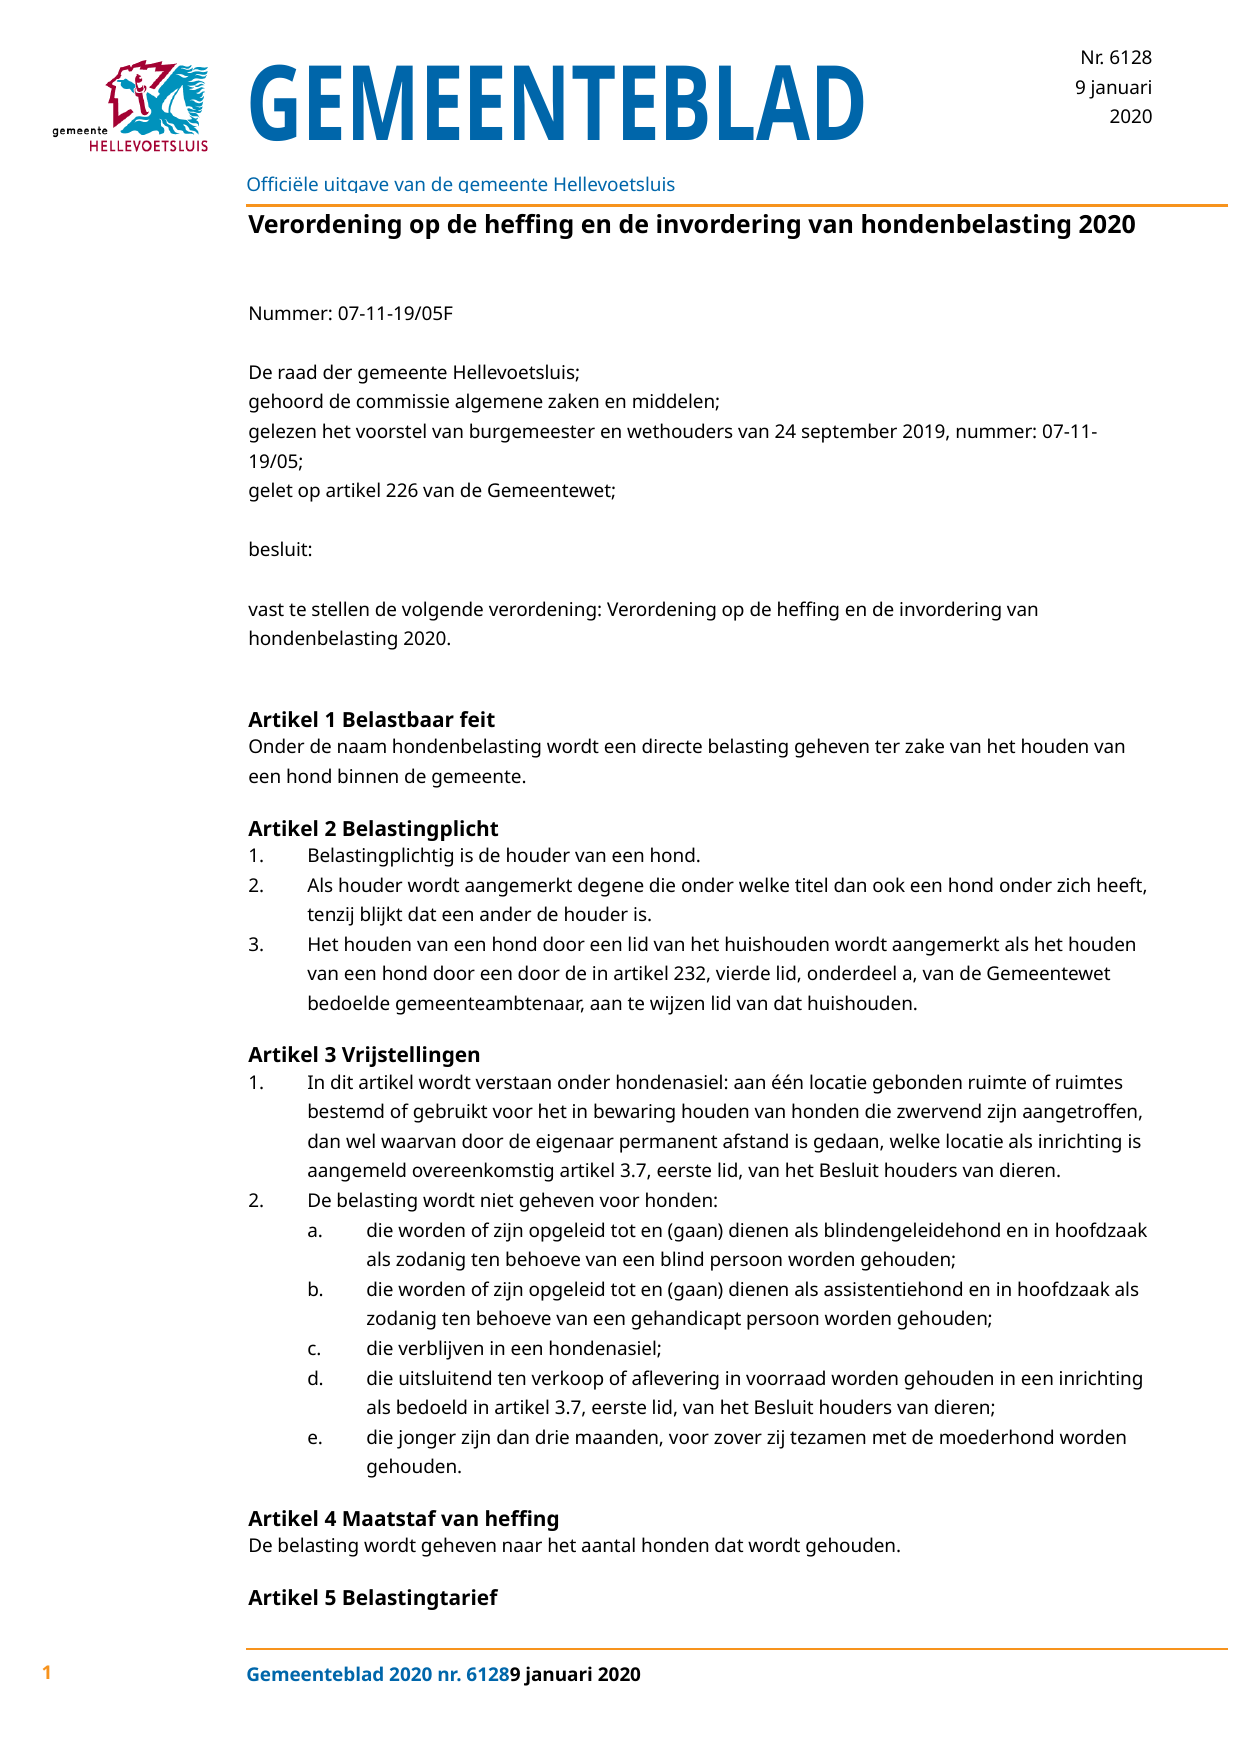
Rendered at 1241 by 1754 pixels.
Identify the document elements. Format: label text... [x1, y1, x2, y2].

text Artikel 2 Belastingplicht [248, 814, 1152, 842]
list die jonger zijn dan drie maanden, voor zover zij tezamen met de moederhond worden gehouden. [307, 1424, 1152, 1479]
list die worden of zijn opgeleid tot en (gaan) dienen als blindengeleidehond en in hoofdzaak als zodanig ten behoeve van een blind persoon worden gehouden; [307, 1217, 1152, 1272]
text Artikel 5 Belastingtarief [248, 1583, 1152, 1611]
text Artikel 4 Maatstaf van heffing [248, 1504, 1152, 1532]
list die verblijven in een hondenasiel; [307, 1335, 1152, 1361]
picture [41, 47, 231, 172]
text Artikel 1 Belastbaar feit [248, 705, 1152, 734]
text Onder de naam hondenbelasting wordt een directe belasting geheven ter zake van het houden van een hond binnen de gemeente. [248, 734, 1152, 789]
text gehoord de commissie algemene zaken en middelen; [248, 389, 1152, 414]
list In dit artikel wordt verstaan onder hondenasiel: aan één locatie gebonden ruimte of ruimtes bestemd of gebruikt voor het in bewaring houden van honden die zwervend zijn aangetroffen, dan wel waarvan door de eigenaar permanent afstand is gedaan, welke locatie als inrichting is aangemeld overeenkomstig artikel 3.7, eerste lid, van het Besluit houders van dieren. [248, 1069, 1152, 1183]
text besluit: [248, 537, 1152, 562]
list De belasting wordt niet geheven voor honden: [248, 1187, 1152, 1213]
list die uitsluitend ten verkoop of aflevering in voorraad worden gehouden in een inrichting als bedoeld in artikel 3.7, eerste lid, van het Besluit houders van dieren; [307, 1365, 1152, 1420]
list Als houder wordt aangemerkt degene die onder welke titel dan ook een hond onder zich heeft, tenzij blijkt dat een ander de houder is. [248, 872, 1152, 927]
text Verordening op de heffing en de invordering van hondenbelasting 2020 [248, 207, 1152, 241]
text gelet op artikel 226 van de Gemeentewet; [248, 477, 1152, 503]
list Belastingplichtig is de houder van een hond. [248, 842, 1152, 868]
text gelezen het voorstel van burgemeester en wethouders van 24 september 2019, nummer: 07-11-19/05; [248, 418, 1152, 473]
text De raad der gemeente Hellevoetsluis; [248, 359, 1152, 385]
list Het houden van een hond door een lid van het huishouden wordt aangemerkt als het houden van een hond door een door de in artikel 232, vierde lid, onderdeel a, van de Gemeentewet bedoelde gemeenteambtenaar, aan te wijzen lid van dat huishouden. [248, 931, 1152, 1016]
text Nummer: 07-11-19/05F [248, 300, 1152, 326]
text vast te stellen de volgende verordening: Verordening op de heffing en de invordering van hondenbelasting 2020. [248, 596, 1152, 651]
text Artikel 3 Vrijstellingen [248, 1041, 1152, 1069]
list die worden of zijn opgeleid tot en (gaan) dienen als assistentiehond en in hoofdzaak als zodanig ten behoeve van een gehandicapt persoon worden gehouden; [307, 1276, 1152, 1331]
text De belasting wordt geheven naar het aantal honden dat wordt gehouden. [248, 1532, 1152, 1558]
